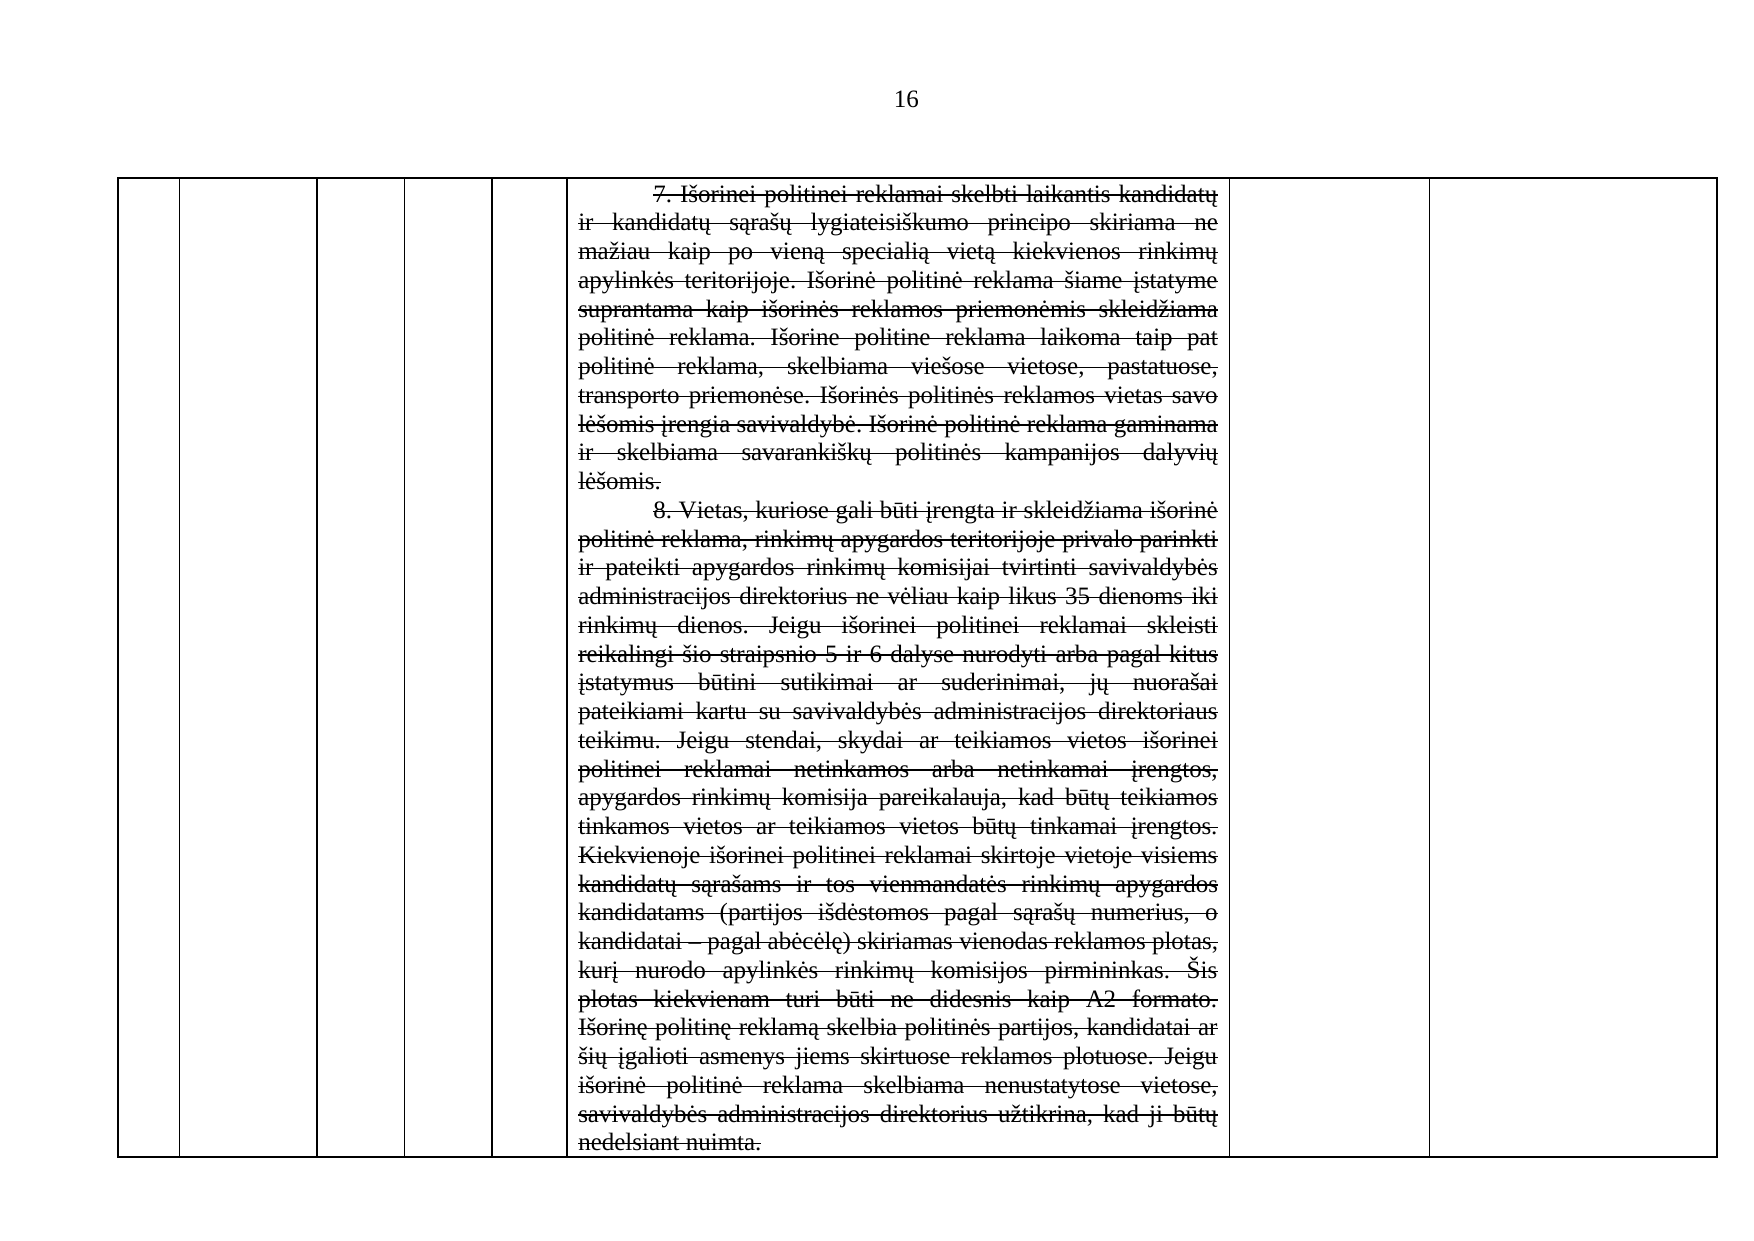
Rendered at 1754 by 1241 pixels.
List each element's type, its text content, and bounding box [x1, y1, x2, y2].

table_cell 7. Išorinei politinei reklamai skelbti laikantis kandidatų ir kandidatų sąrašų lygiateisiškumo principo skiriama ne mažiau kaip po vieną specialią vietą kiekvienos rinkimų apylinkės teritorijoje. Išorinė politinė reklama šiame įstatyme suprantama kaip išorinės reklamos priemonėmis skleidžiama politinė reklama. Išorine politine reklama laikoma taip pat politinė reklama, skelbiama viešose vietose, pastatuose, transporto priemonėse. Išorinės politinės reklamos vietas savo lėšomis įrengia savivaldybė. Išorinė politinė reklama gaminama ir skelbiama savarankiškų politinės kampanijos dalyvių lėšomis. 8. Vietas, kuriose gali būti įrengta ir skleidžiama išorinė politinė reklama, rinkimų apygardos teritorijoje privalo parinkti ir pateikti apygardos rinkimų komisijai tvirtinti savivaldybės administracijos direktorius ne vėliau kaip likus 35 dienoms iki rinkimų dienos. Jeigu išorinei politinei reklamai skleisti reikalingi šio straipsnio 5 ir 6 dalyse nurodyti arba pagal kitus įstatymus būtini sutikimai ar suderinimai, jų nuorašai pateikiami kartu su savivaldybės administracijos direktoriaus teikimu. Jeigu stendai, skydai ar teikiamos vietos išorinei politinei reklamai netinkamos arba netinkamai įrengtos, apygardos rinkimų komisija pareikalauja, kad būtų teikiamos tinkamos vietos ar teikiamos vietos būtų tinkamai įrengtos. Kiekvienoje išorinei politinei reklamai skirtoje vietoje visiems kandidatų sąrašams ir tos vienmandatės rinkimų apygardos kandidatams (partijos išdėstomos pagal sąrašų numerius, o kandidatai – pagal abėcėlę) skiriamas vienodas reklamos plotas, kurį nurodo apylinkės rinkimų komisijos pirmininkas. Šis plotas kiekvienam turi būti ne didesnis kaip A2 formato. Išorinę politinę reklamą skelbia politinės partijos, kandidatai ar šių įgalioti asmenys jiems skirtuose reklamos plotuose. Jeigu išorinė politinė reklama skelbiama nenustatytose vietose, savivaldybės administracijos direktorius užtikrina, kad ji būtų nedelsiant nuimta. [568, 179, 1229, 1156]
table_cell [318, 179, 404, 1156]
table_cell [405, 179, 491, 1156]
table_cell [119, 179, 179, 1156]
table_cell [1230, 179, 1429, 1156]
table_cell [180, 179, 316, 1156]
table_cell [493, 179, 566, 1156]
table_cell [1430, 179, 1716, 1156]
